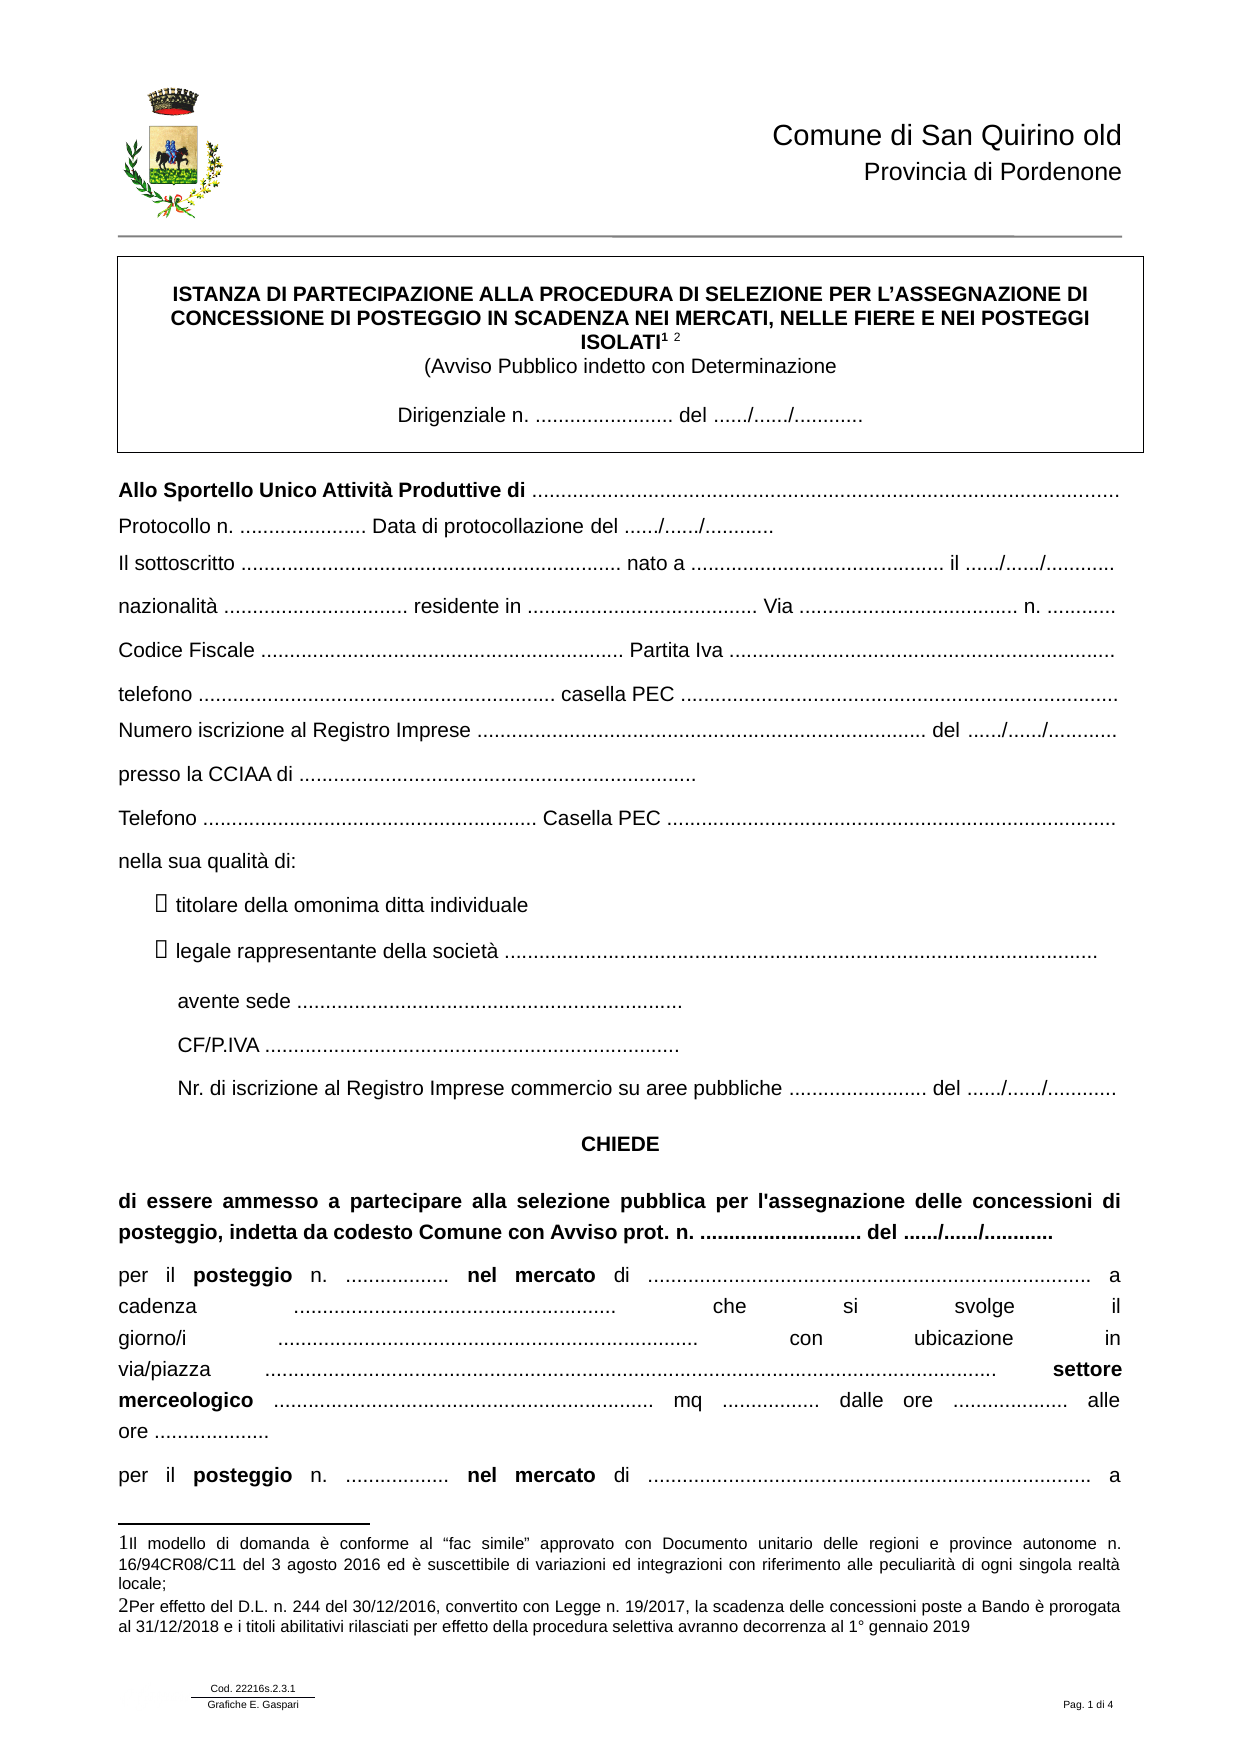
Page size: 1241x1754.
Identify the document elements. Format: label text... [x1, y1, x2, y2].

table_header ISTANZA DI PARTECIPAZIONE ALLA PROCEDURA DI SELEZIONE PER L’ASSEGNAZIONE DI CONCESSIONE DI POSTEGGIO IN SCADENZA NEI MERCATI, NELLE FIERE E NEI POSTEGGI ISOLATI (Avviso Pubblico indetto con Determinazione Dirigenziale n. ........................ del ....../....../............ [118, 257, 1143, 452]
text Il sottoscritto .................................................................. nato a ............................................ il ....../....../............ [118, 551, 1122, 575]
text Protocollo n. ...................... Data di protocollazione del ....../....../............ [118, 514, 1122, 538]
text nazionalità ................................ residente in ........................................ Via ...................................... n. ............ [118, 594, 1122, 618]
text per il posteggio n. .................. nel mercato di ............................................................................. a [118, 1463, 1122, 1487]
text  legale rappresentante della società ....................................................................................................... [153, 932, 1122, 966]
text per il posteggio n. .................. nel mercato di ............................................................................. a cadenza ........................................................ che si svolge il giorno/i ......................................................................... con ubicazione in via/piazza ............................................................................................................................... settore merceologico .................................................................. mq ................. dalle ore .................... alle ore .................... [118, 1263, 1122, 1443]
text Numero iscrizione al Registro Imprese .............................................................................. del ....../....../............ [118, 718, 1122, 742]
text Nr. di iscrizione al Registro Imprese commercio su aree pubbliche ........................ del ....../....../............ [177, 1076, 1122, 1100]
text Allo Sportello Unico Attività Produttive di [118, 478, 1122, 502]
text presso la CCIAA di ..................................................................... [118, 762, 1122, 786]
text CHIEDE [118, 1132, 1122, 1156]
text Comune di San Quirino old [224, 118, 1122, 152]
text Telefono .......................................................... Casella PEC .............................................................................. [118, 805, 1122, 829]
text Codice Fiscale ............................................................... Partita Iva ................................................................... [118, 638, 1122, 662]
text Provincia di Pordenone [224, 157, 1122, 185]
text nella sua qualità di: [118, 849, 1122, 873]
text telefono .............................................................. casella PEC ............................................................................ [118, 682, 1122, 706]
text CF/P.IVA ........................................................................ [177, 1032, 1122, 1056]
text di essere ammesso a partecipare alla selezione pubblica per l'assegnazione delle concessioni di posteggio, indetta da codesto Comune con Avviso prot. n. ............................ del ....../....../............ [118, 1188, 1122, 1243]
text avente sede ................................................................... [177, 989, 1122, 1013]
picture [122, 87, 224, 219]
text  titolare della omonima ditta individuale [153, 886, 1122, 919]
